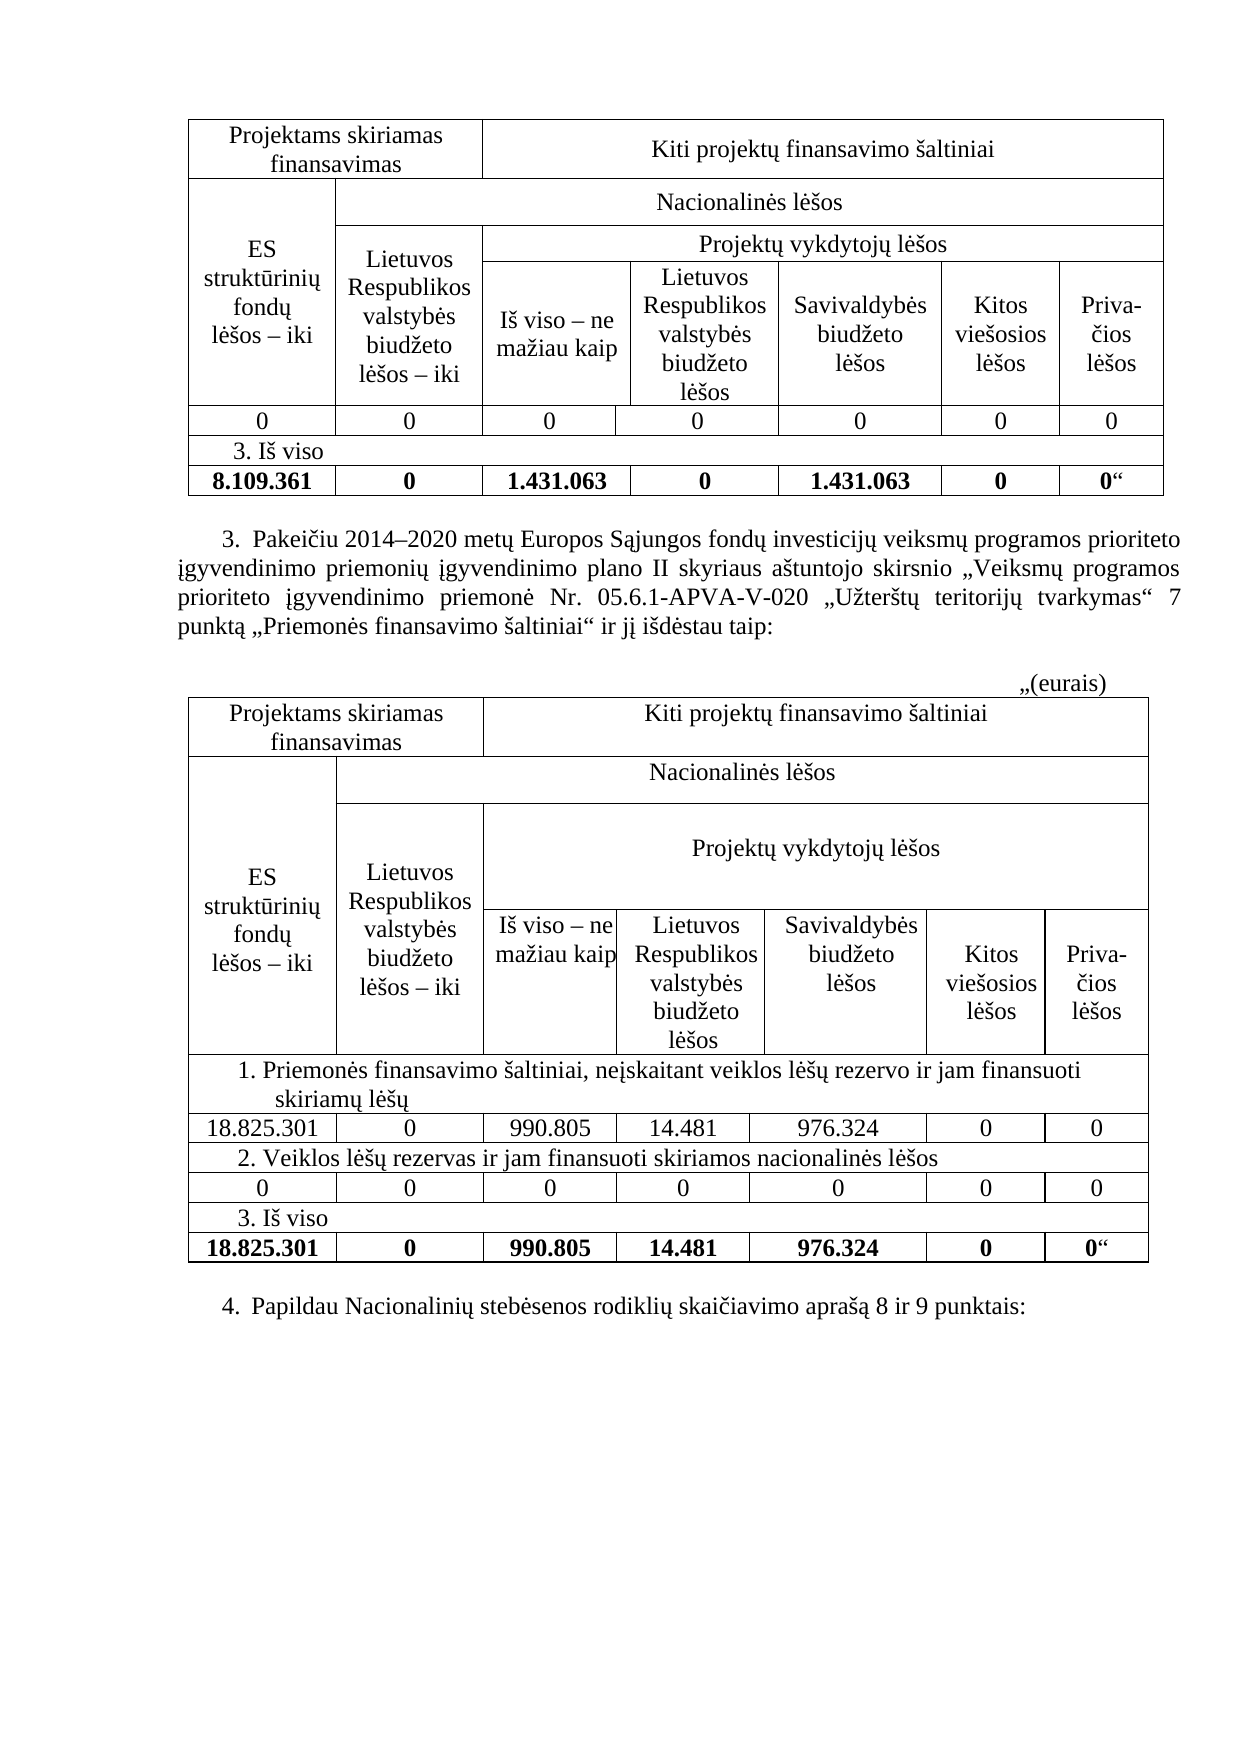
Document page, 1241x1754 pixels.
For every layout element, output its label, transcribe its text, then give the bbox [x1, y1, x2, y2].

table_cell 3. Iš viso [189, 436, 1163, 465]
table_cell 8.109.361 [189, 466, 335, 495]
table_cell Projektų vykdytojų lėšos [484, 804, 1148, 909]
table_cell Lietuvos Respublikos valstybės biudžeto lėšos – iki [337, 804, 483, 1054]
table_cell 0 [617, 1173, 749, 1202]
table_cell 0 [337, 1233, 483, 1261]
table_cell Lietuvos Respublikos valstybės biudžeto lėšos – iki [336, 226, 482, 405]
table_cell 14.481 [617, 1114, 749, 1142]
table_cell 990.805 [484, 1233, 616, 1261]
table_header Kiti projektų finansavimo šaltiniai [484, 698, 1148, 756]
table_cell Savivaldybės biudžeto lėšos [779, 262, 941, 405]
table_header Kiti projektų finansavimo šaltiniai [483, 120, 1163, 177]
table_cell 2. Veiklos lėšų rezervas ir jam finansuoti skiriamos nacionalinės lėšos [189, 1143, 1148, 1172]
table_cell 0 [189, 1173, 336, 1202]
table_cell 0 [779, 406, 941, 435]
table_cell 0 [927, 1233, 1044, 1261]
text „(eurais) [177, 668, 1137, 697]
table_cell 0 [631, 466, 778, 495]
table_cell Projektų vykdytojų lėšos [483, 226, 1163, 261]
table_cell 0 [942, 406, 1059, 435]
table_cell 990.805 [484, 1114, 616, 1142]
table_cell 976.324 [750, 1233, 926, 1261]
table_cell 0 [337, 1173, 483, 1202]
table_cell Priva-čios lėšos [1060, 262, 1163, 405]
table_cell Priva-čios lėšos [1046, 910, 1148, 1054]
table_cell 0 [483, 406, 615, 435]
table_cell 0 [1060, 406, 1163, 435]
table_cell ES struktūrinių fondų lėšos – iki [189, 757, 336, 1054]
table_cell Nacionalinės lėšos [336, 179, 1163, 225]
table_cell 0 [927, 1114, 1044, 1142]
table_header Projektams skiriamas finansavimas [189, 120, 482, 177]
table_cell Lietuvos Respublikos valstybės biudžeto lėšos [631, 262, 778, 405]
table_cell 0 [927, 1173, 1044, 1202]
table_cell 0 [337, 1114, 483, 1142]
table_cell 3. Iš viso [189, 1203, 1148, 1232]
table_cell Iš viso – ne mažiau kaip [483, 262, 630, 405]
table_cell 0“ [1060, 466, 1163, 495]
table_cell Kitos viešosios lėšos [942, 262, 1059, 405]
table_cell 0 [750, 1173, 926, 1202]
table_cell 14.481 [617, 1233, 749, 1261]
table_cell 1.431.063 [483, 466, 630, 495]
table_header Projektams skiriamas finansavimas [189, 698, 483, 756]
text 3. Pakeičiu 2014–2020 metų Europos Sąjungos fondų investicijų veiksmų programos prioriteto įgyvendinimo priemonių įgyvendinimo plano II skyriaus aštuntojo skirsnio „Veiksmų programos prioriteto įgyvendinimo priemonė Nr. 05.6.1-APVA-V-020 „Užterštų teritorijų tvarkymas“ 7 punktą „Priemonės finansavimo šaltiniai“ ir jį išdėstau taip: [177, 524, 1181, 639]
table_cell 0 [484, 1173, 616, 1202]
table_cell 0 [336, 406, 482, 435]
table_cell Kitos viešosios lėšos [927, 910, 1044, 1054]
table_cell 976.324 [750, 1114, 926, 1142]
table_cell 0 [1046, 1173, 1148, 1202]
table_cell 1. Priemonės finansavimo šaltiniai, neįskaitant veiklos lėšų rezervo ir jam finansuoti skiriamų lėšų [189, 1055, 1148, 1112]
table_cell 0 [616, 406, 778, 435]
table_cell Lietuvos Respublikos valstybės biudžeto lėšos [617, 910, 764, 1054]
table_cell 18.825.301 [189, 1233, 336, 1261]
table_cell 0 [189, 406, 335, 435]
table_cell 1.431.063 [779, 466, 941, 495]
table_cell 0 [336, 466, 482, 495]
table_cell 0 [942, 466, 1059, 495]
text 4. Papildau Nacionalinių stebėsenos rodiklių skaičiavimo aprašą 8 ir 9 punktais: [222, 1291, 1181, 1320]
table_cell ES struktūrinių fondų lėšos – iki [189, 179, 335, 405]
table_cell Nacionalinės lėšos [337, 757, 1148, 803]
table_cell Savivaldybės biudžeto lėšos [765, 910, 926, 1054]
table_cell 0 [1046, 1114, 1148, 1142]
table_cell 18.825.301 [189, 1114, 336, 1142]
table_cell 0“ [1046, 1233, 1148, 1261]
table_cell Iš viso – ne mažiau kaip [484, 910, 616, 1054]
